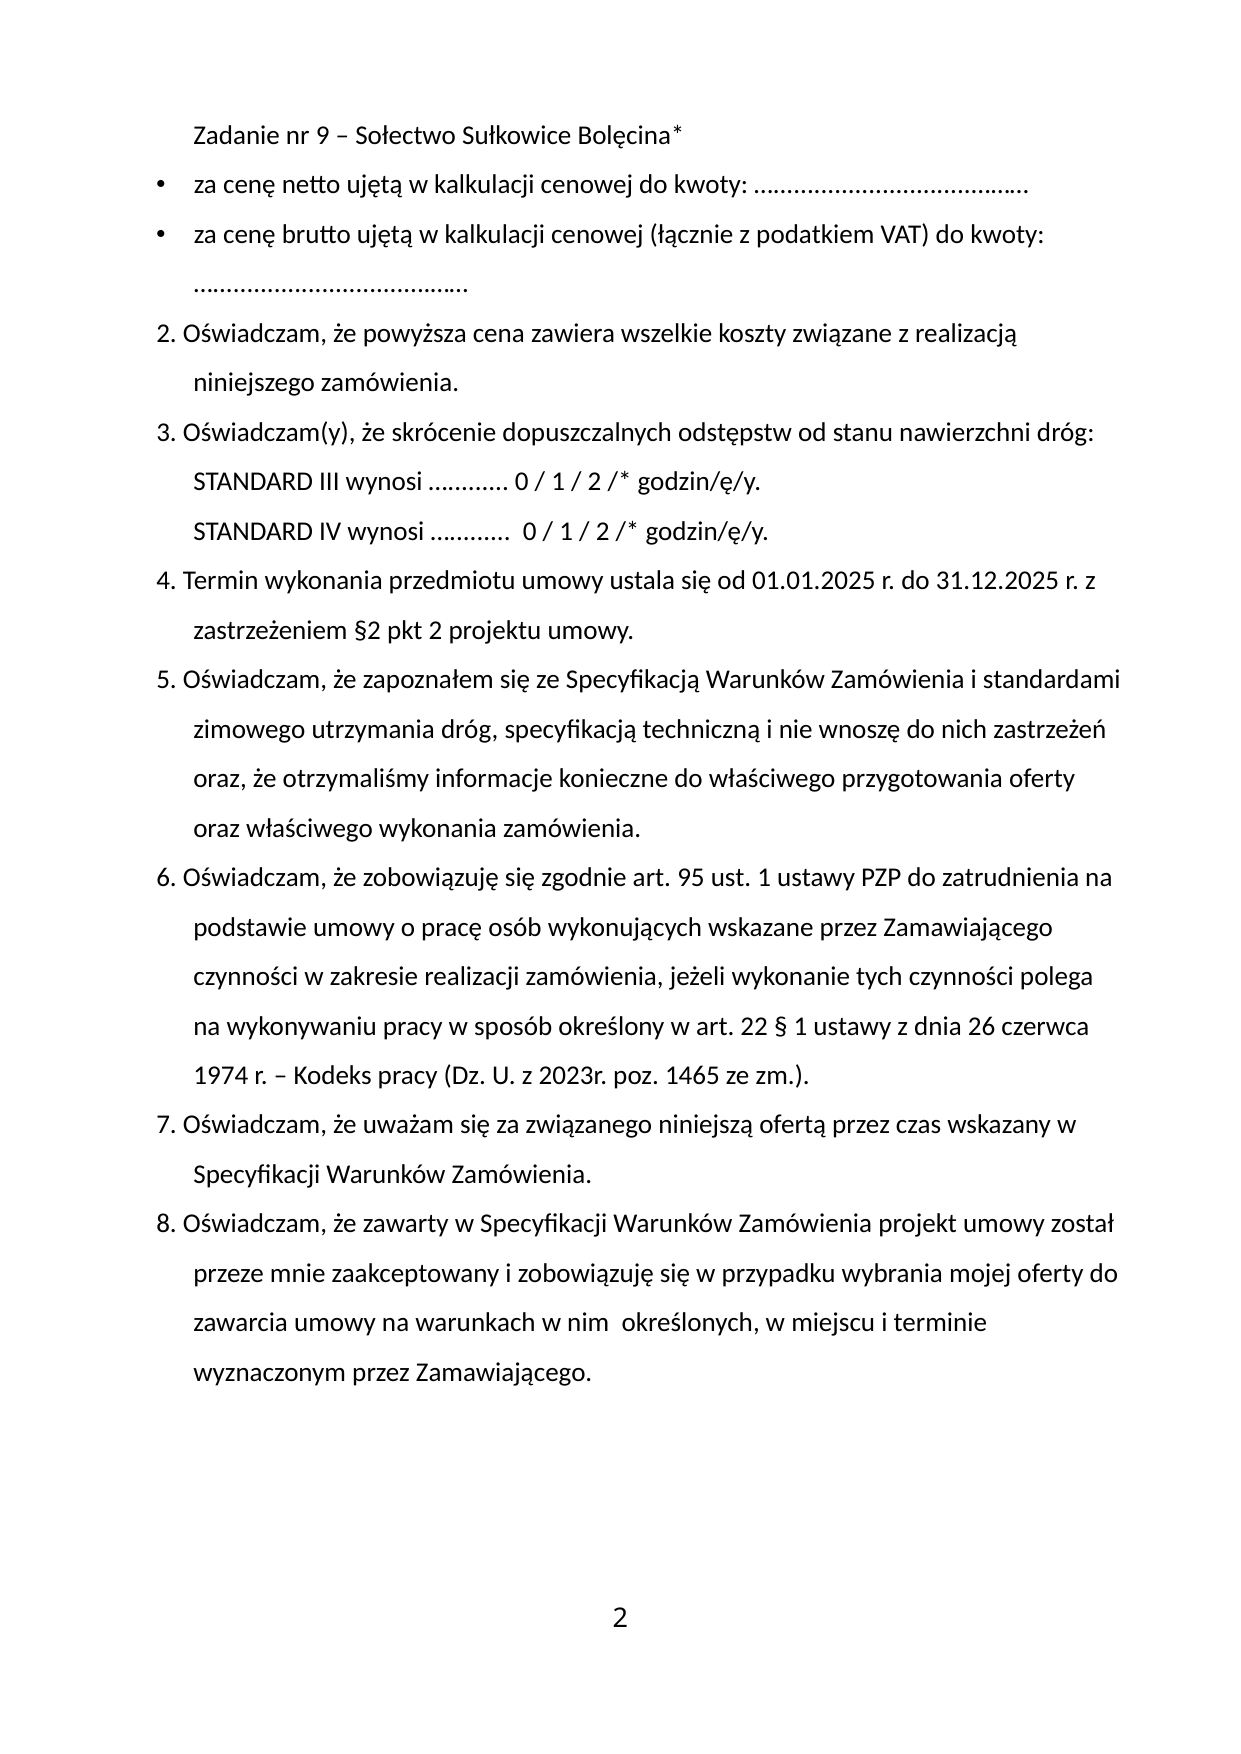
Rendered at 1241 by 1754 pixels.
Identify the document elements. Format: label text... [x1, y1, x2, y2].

list za cenę netto ujętą w kalkulacji cenowej do kwoty: …................................…… [156, 168, 1122, 201]
list STANDARD IV wynosi …......... 0 / 1 / 2 /* godzin/ę/y. [156, 514, 1122, 547]
list Oświadczam, że powyższa cena zawiera wszelkie koszty związane z realizacją niniejszego zamówienia. [156, 316, 1122, 398]
list Oświadczam, że zawarty w Specyfikacji Warunków Zamówienia projekt umowy został przeze mnie zaakceptowany i zobowiązuję się w przypadku wybrania mojej oferty do zawarcia umowy na warunkach w nim określonych, w miejscu i terminie wyznaczonym przez Zamawiającego. [156, 1207, 1122, 1388]
list Termin wykonania przedmiotu umowy ustala się od 01.01.2025 r. do 31.12.2025 r. z zastrzeżeniem §2 pkt 2 projektu umowy. [156, 563, 1122, 646]
list Zadanie nr 9 – Sołectwo Sułkowice Bolęcina* [156, 118, 1122, 151]
list Oświadczam, że uważam się za związanego niniejszą ofertą przez czas wskazany w Specyfikacji Warunków Zamówienia. [156, 1108, 1122, 1190]
list Oświadczam(y), że skrócenie dopuszczalnych odstępstw od stanu nawierzchni dróg: [156, 415, 1122, 448]
list STANDARD III wynosi …......... 0 / 1 / 2 /* godzin/ę/y. [156, 464, 1122, 497]
list Oświadczam, że zapoznałem się ze Specyfikacją Warunków Zamówienia i standardami zimowego utrzymania dróg, specyfikacją techniczną i nie wnoszę do nich zastrzeżeń oraz, że otrzymaliśmy informacje konieczne do właściwego przygotowania oferty oraz właściwego wykonania zamówienia. [156, 662, 1122, 844]
list za cenę brutto ujętą w kalkulacji cenowej (łącznie z podatkiem VAT) do kwoty: …................................…… [156, 217, 1122, 299]
list Oświadczam, że zobowiązuję się zgodnie art. 95 ust. 1 ustawy PZP do zatrudnienia na podstawie umowy o pracę osób wykonujących wskazane przez Zamawiającego czynności w zakresie realizacji zamówienia, jeżeli wykonanie tych czynności polega na wykonywaniu pracy w sposób określony w art. 22 § 1 ustawy z dnia 26 czerwca 1974 r. – Kodeks pracy (Dz. U. z 2023r. poz. 1465 ze zm.). [156, 860, 1122, 1091]
